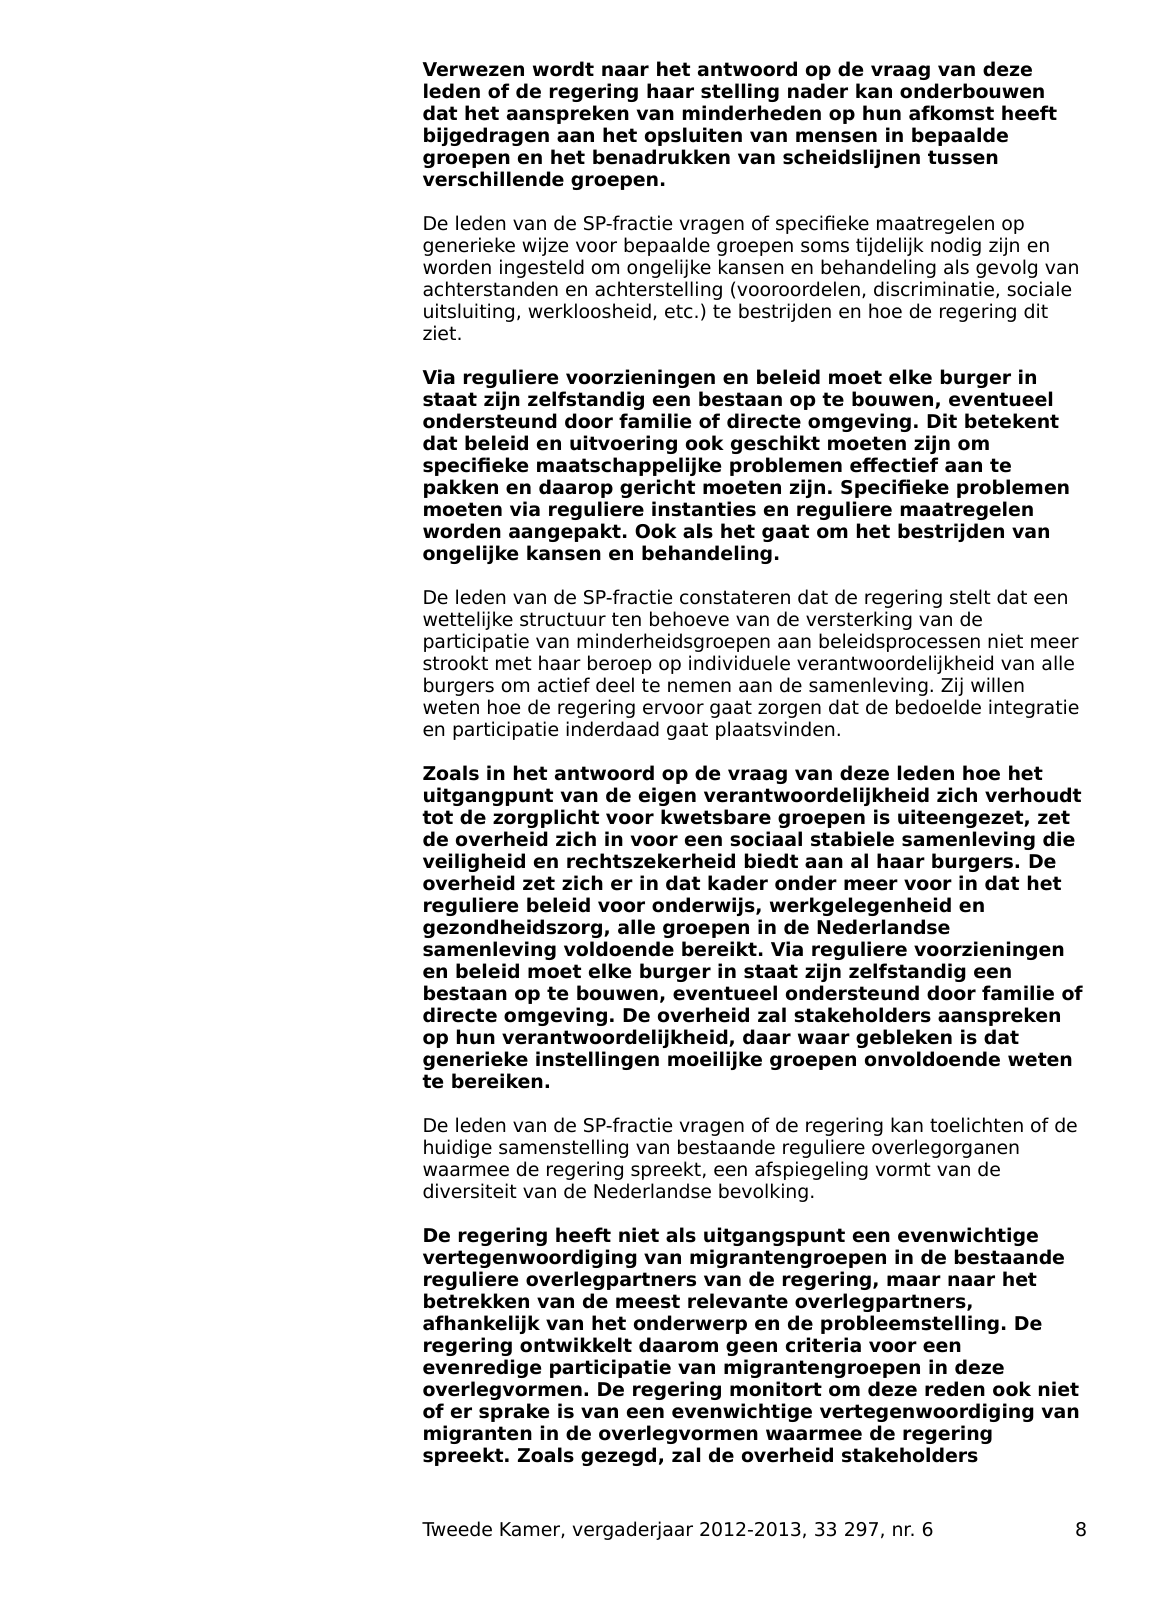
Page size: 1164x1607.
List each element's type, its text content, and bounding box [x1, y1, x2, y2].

text Zoals in het antwoord op de vraag van deze leden hoe het uitgangpunt van de eigen verantwoordelijkheid zich verhoudt tot de zorgplicht voor kwetsbare groepen is uiteengezet, zet de overheid zich in voor een sociaal stabiele samenleving die veiligheid en rechtszekerheid biedt aan al haar burgers. De overheid zet zich er in dat kader onder meer voor in dat het reguliere beleid voor onderwijs, werkgelegenheid en gezondheidszorg, alle groepen in de Nederlandse samenleving voldoende bereikt. Via reguliere voorzieningen en beleid moet elke burger in staat zijn zelfstandig een bestaan op te bouwen, eventueel ondersteund door familie of directe omgeving. De overheid zal stakeholders aanspreken op hun verantwoordelijkheid, daar waar gebleken is dat generieke instellingen moeilijke groepen onvoldoende weten te bereiken. [422, 763, 1087, 1093]
text De leden van de SP-fractie vragen of de regering kan toelichten of de huidige samenstelling van bestaande reguliere overlegorganen waarmee de regering spreekt, een afspiegeling vormt van de diversiteit van de Nederlandse bevolking. [422, 1115, 1087, 1203]
text De leden van de SP-fractie constateren dat de regering stelt dat een wettelijke structuur ten behoeve van de versterking van de participatie van minderheidsgroepen aan beleidsprocessen niet meer strookt met haar beroep op individuele verantwoordelijkheid van alle burgers om actief deel te nemen aan de samenleving. Zij willen weten hoe de regering ervoor gaat zorgen dat de bedoelde integratie en participatie inderdaad gaat plaatsvinden. [422, 587, 1087, 741]
text Verwezen wordt naar het antwoord op de vraag van deze leden of de regering haar stelling nader kan onderbouwen dat het aanspreken van minderheden op hun afkomst heeft bijgedragen aan het opsluiten van mensen in bepaalde groepen en het benadrukken van scheidslijnen tussen verschillende groepen. [422, 59, 1087, 191]
text De regering heeft niet als uitgangspunt een evenwichtige vertegenwoordiging van migrantengroepen in de bestaande reguliere overlegpartners van de regering, maar naar het betrekken van de meest relevante overlegpartners, afhankelijk van het onderwerp en de probleemstelling. De regering ontwikkelt daarom geen criteria voor een evenredige participatie van migrantengroepen in deze overlegvormen. De regering monitort om deze reden ook niet of er sprake is van een evenwichtige vertegenwoordiging van migranten in de overlegvormen waarmee de regering spreekt. Zoals gezegd, zal de overheid stakeholders [422, 1225, 1087, 1467]
text De leden van de SP-fractie vragen of specifieke maatregelen op generieke wijze voor bepaalde groepen soms tijdelijk nodig zijn en worden ingesteld om ongelijke kansen en behandeling als gevolg van achterstanden en achterstelling (vooroordelen, discriminatie, sociale uitsluiting, werkloosheid, etc.) te bestrijden en hoe de regering dit ziet. [422, 213, 1087, 345]
text Via reguliere voorzieningen en beleid moet elke burger in staat zijn zelfstandig een bestaan op te bouwen, eventueel ondersteund door familie of directe omgeving. Dit betekent dat beleid en uitvoering ook geschikt moeten zijn om specifieke maatschappelijke problemen effectief aan te pakken en daarop gericht moeten zijn. Specifieke problemen moeten via reguliere instanties en reguliere maatregelen worden aangepakt. Ook als het gaat om het bestrijden van ongelijke kansen en behandeling. [422, 367, 1087, 565]
